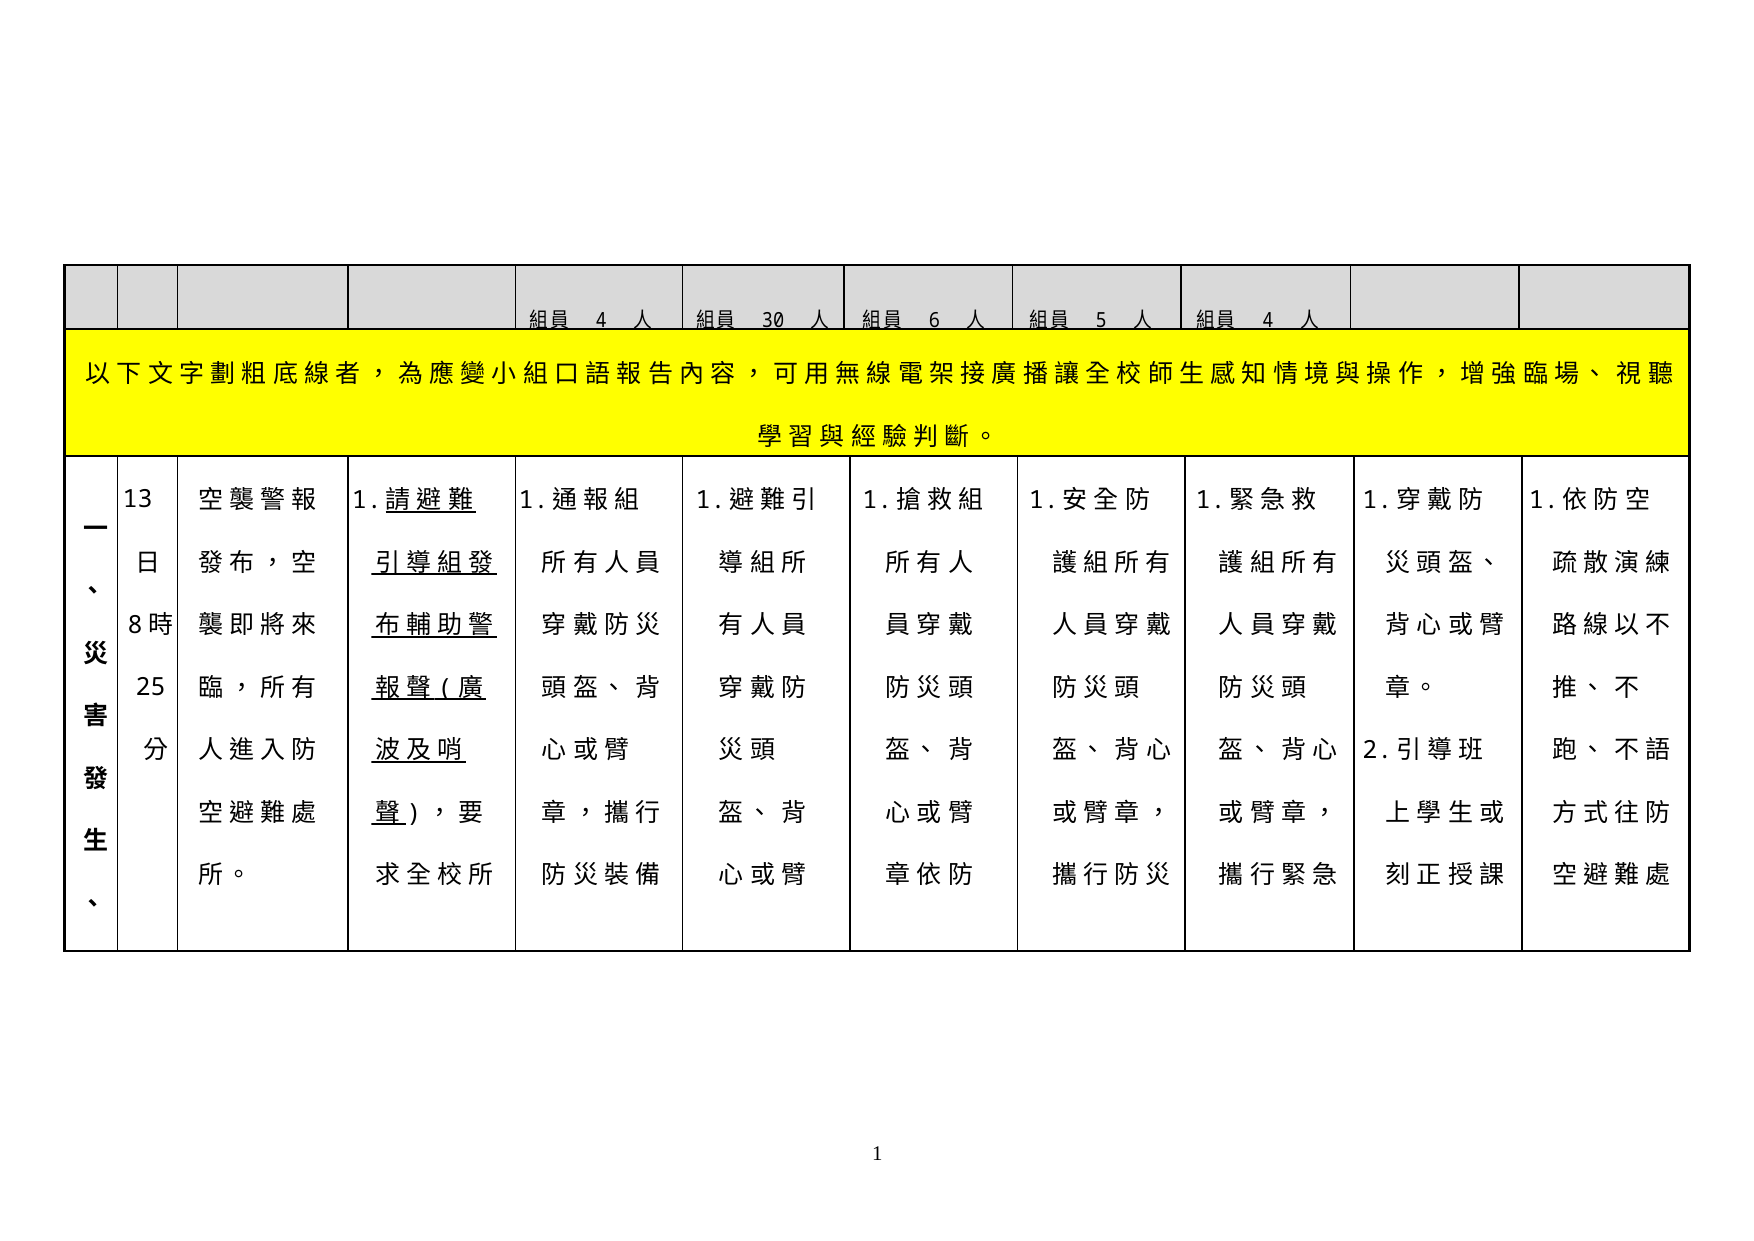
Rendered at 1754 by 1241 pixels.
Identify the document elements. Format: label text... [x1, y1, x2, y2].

table_cell 組員 4 人 [516, 266, 682, 328]
table_cell [178, 266, 347, 328]
table_cell 1.穿戴防災頭盔、背心或臂章。 2.引導班上學生或刻正授課 [1355, 457, 1521, 950]
table_cell 組員 5 人 [1013, 266, 1180, 328]
table_cell [118, 266, 177, 328]
table_cell [349, 266, 515, 328]
table_cell [1351, 266, 1518, 328]
table_cell 以下文字劃粗底線者，為應變小組口語報告內容，可用無線電架接廣播讓全校師生感知情境與操作，增強臨場、視聽學習與經驗判斷。 [66, 330, 1688, 455]
table_cell 組員 4 人 [1182, 266, 1350, 328]
table_cell 組員 6 人 [845, 266, 1012, 328]
table_cell [66, 266, 117, 328]
table_cell 1.請避難引導組發布輔助警報聲(廣波及哨聲)，要求全校所 [349, 457, 515, 950]
table_cell 空襲警報發布，空襲即將來臨，所有人進入防空避難處所。 [178, 457, 347, 950]
table_cell 1.避難引導組所有人員穿戴防災頭盔、背心或臂 [683, 457, 849, 950]
table_cell 1.通報組所有人員穿戴防災頭盔、背心或臂章，攜行防災裝備 [516, 457, 682, 950]
table_cell [1520, 266, 1688, 328]
table_cell 1.安全防護組所有人員穿戴防災頭盔、背心或臂章，攜行防災 [1018, 457, 1184, 950]
table_cell 一、 災害發生、 [66, 457, 117, 950]
table_cell 1.依防空疏散演練路線以不推、不跑、不語方式往防空避難處 [1523, 457, 1688, 950]
table_cell 1.搶救組所有人員穿戴防災頭盔、背心或臂章依防 [851, 457, 1017, 950]
table_cell 13日 8時 25分 [118, 457, 177, 950]
table_cell 組員 30 人 [683, 266, 843, 328]
table_cell 1.緊急救護組所有人員穿戴防災頭盔、背心或臂章，攜行緊急 [1186, 457, 1353, 950]
